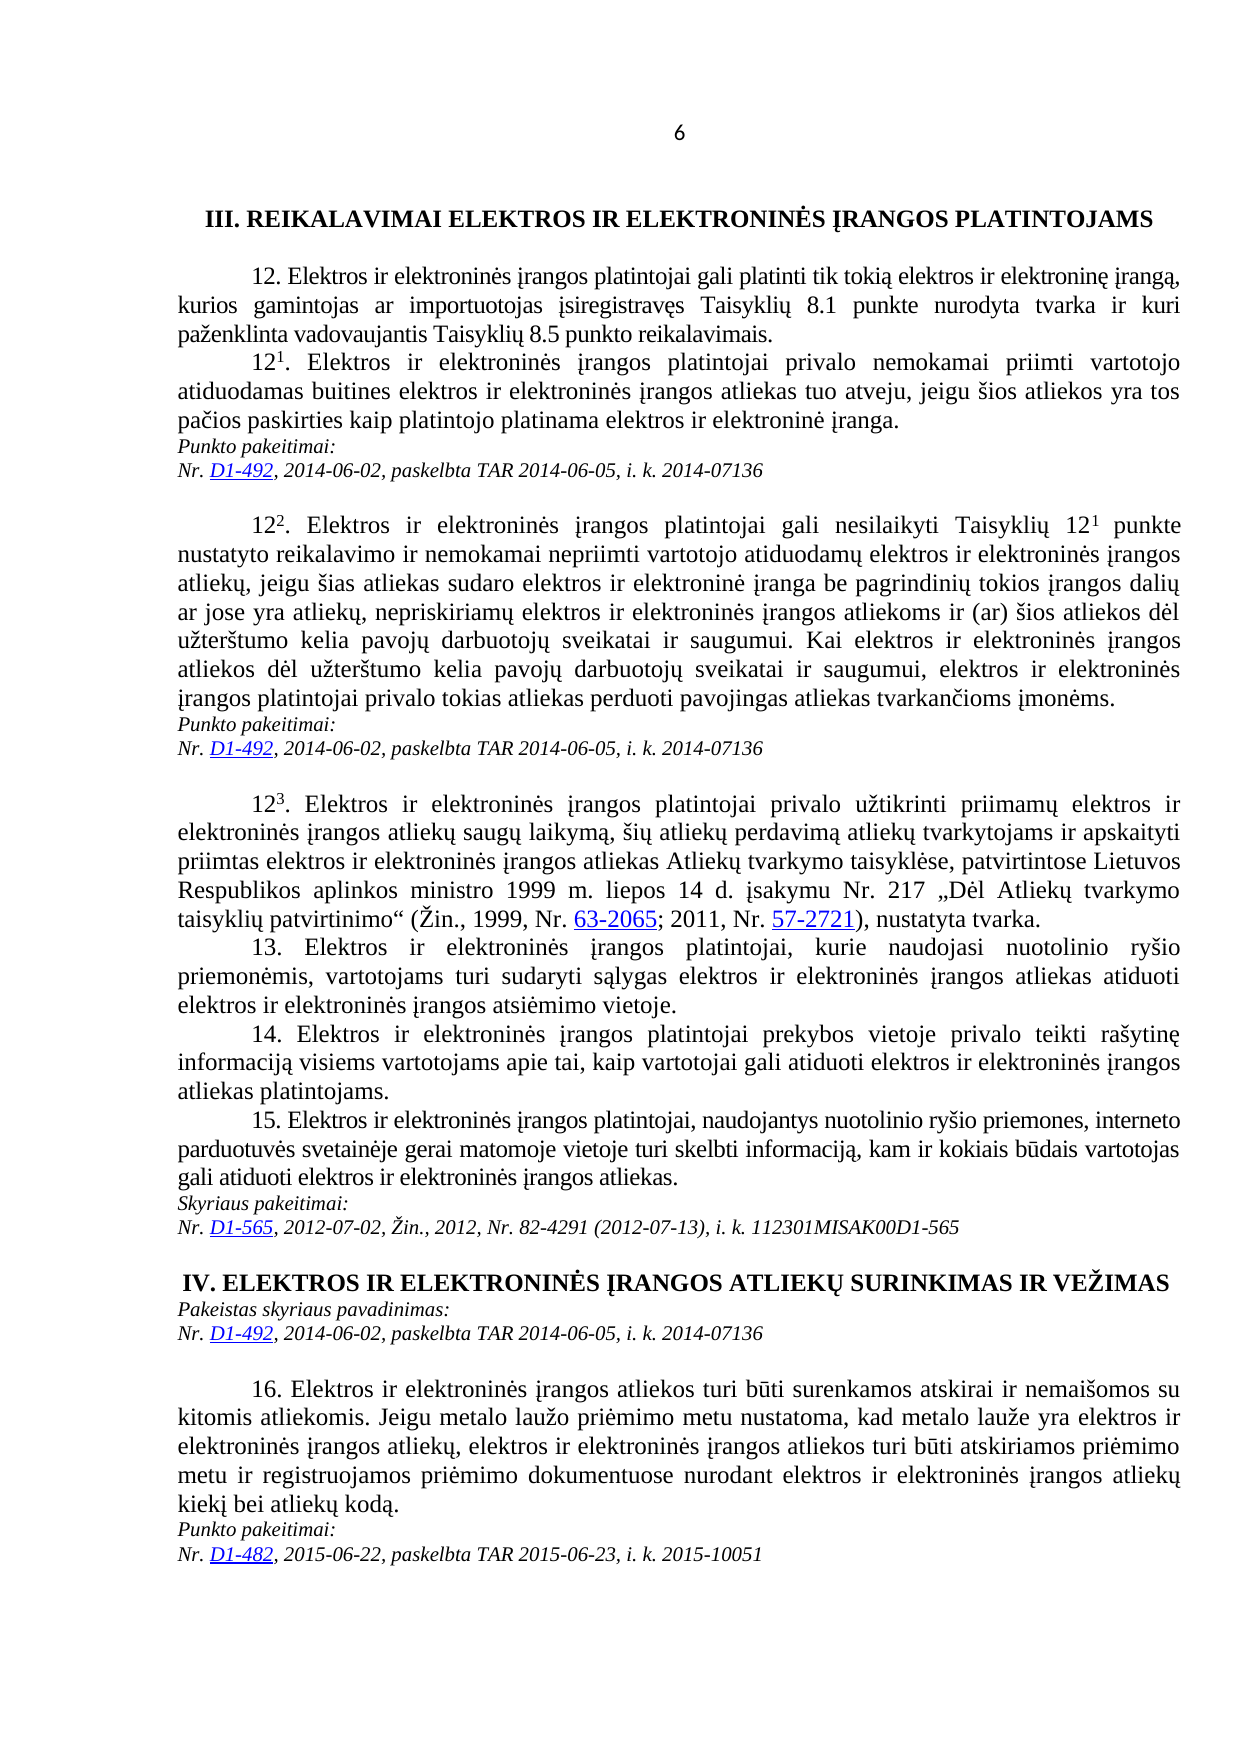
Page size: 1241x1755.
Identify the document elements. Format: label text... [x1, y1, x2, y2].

text 13. Elektros ir elektroninės įrangos platintojai, kurie naudojasi nuotolinio ryšio priemonėmis, vartotojams turi sudaryti sąlygas elektros ir elektroninės įrangos atliekas atiduoti elektros ir elektroninės įrangos atsiėmimo vietoje. [177, 932, 1181, 1019]
text Punkto pakeitimai: [177, 712, 1181, 736]
text 121. Elektros ir elektroninės įrangos platintojai privalo nemokamai priimti vartotojo atiduodamas buitines elektros ir elektroninės įrangos atliekas tuo atveju, jeigu šios atliekos yra tos pačios paskirties kaip platintojo platinama elektros ir elektroninė įranga. [177, 347, 1181, 434]
text III. REIKALAVIMAI ELEKTROS IR ELEKTRONINĖS ĮRANGOS PLATINTOJAMS [177, 204, 1181, 232]
text IV. ELEKTROS IR ELEKTRONINĖS ĮRANGOS ATLIEKŲ SURINKIMAS IR VEŽIMAS [177, 1268, 1181, 1297]
text Nr. D1-482, 2015-06-22, paskelbta TAR 2015-06-23, i. k. 2015-10051 [177, 1541, 1181, 1566]
text Pakeistas skyriaus pavadinimas: [177, 1297, 1181, 1321]
text 14. Elektros ir elektroninės įrangos platintojai prekybos vietoje privalo teikti rašytinę informaciją visiems vartotojams apie tai, kaip vartotojai gali atiduoti elektros ir elektroninės įrangos atliekas platintojams. [177, 1019, 1181, 1105]
text 12. Elektros ir elektroninės įrangos platintojai gali platinti tik tokią elektros ir elektroninę įrangą, kurios gamintojas ar importuotojas įsiregistravęs Taisyklių 8.1 punkte nurodyta tvarka ir kuri paženklinta vadovaujantis Taisyklių 8.5 punkto reikalavimais. [177, 261, 1181, 347]
text 122. Elektros ir elektroninės įrangos platintojai gali nesilaikyti Taisyklių 121 punkte nustatyto reikalavimo ir nemokamai nepriimti vartotojo atiduodamų elektros ir elektroninės įrangos atliekų, jeigu šias atliekas sudaro elektros ir elektroninė įranga be pagrindinių tokios įrangos dalių ar jose yra atliekų, nepriskiriamų elektros ir elektroninės įrangos atliekoms ir (ar) šios atliekos dėl užterštumo kelia pavojų darbuotojų sveikatai ir saugumui. Kai elektros ir elektroninės įrangos atliekos dėl užterštumo kelia pavojų darbuotojų sveikatai ir saugumui, elektros ir elektroninės įrangos platintojai privalo tokias atliekas perduoti pavojingas atliekas tvarkančioms įmonėms. [177, 511, 1181, 712]
text 15. Elektros ir elektroninės įrangos platintojai, naudojantys nuotolinio ryšio priemones, interneto parduotuvės svetainėje gerai matomoje vietoje turi skelbti informaciją, kam ir kokiais būdais vartotojas gali atiduoti elektros ir elektroninės įrangos atliekas. [177, 1105, 1181, 1191]
text Punkto pakeitimai: [177, 434, 1181, 458]
text Punkto pakeitimai: [177, 1517, 1181, 1541]
text Nr. D1-492, 2014-06-02, paskelbta TAR 2014-06-05, i. k. 2014-07136 [177, 1321, 1181, 1345]
text Nr. D1-492, 2014-06-02, paskelbta TAR 2014-06-05, i. k. 2014-07136 [177, 736, 1181, 760]
text Skyriaus pakeitimai: [177, 1191, 1181, 1215]
text Nr. D1-492, 2014-06-02, paskelbta TAR 2014-06-05, i. k. 2014-07136 [177, 458, 1181, 482]
text 123. Elektros ir elektroninės įrangos platintojai privalo užtikrinti priimamų elektros ir elektroninės įrangos atliekų saugų laikymą, šių atliekų perdavimą atliekų tvarkytojams ir apskaityti priimtas elektros ir elektroninės įrangos atliekas Atliekų tvarkymo taisyklėse, patvirtintose Lietuvos Respublikos aplinkos ministro 1999 m. liepos 14 d. įsakymu Nr. 217 „Dėl Atliekų tvarkymo taisyklių patvirtinimo“ (Žin., 1999, Nr. 63-2065; 2011, Nr. 57-2721), nustatyta tvarka. [177, 789, 1181, 932]
text Nr. D1-565, 2012-07-02, Žin., 2012, Nr. 82-4291 (2012-07-13), i. k. 112301MISAK00D1-565 [177, 1215, 1181, 1239]
text 16. Elektros ir elektroninės įrangos atliekos turi būti surenkamos atskirai ir nemaišomos su kitomis atliekomis. Jeigu metalo laužo priėmimo metu nustatoma, kad metalo lauže yra elektros ir elektroninės įrangos atliekų, elektros ir elektroninės įrangos atliekos turi būti atskiriamos priėmimo metu ir registruojamos priėmimo dokumentuose nurodant elektros ir elektroninės įrangos atliekų kiekį bei atliekų kodą. [177, 1374, 1181, 1517]
